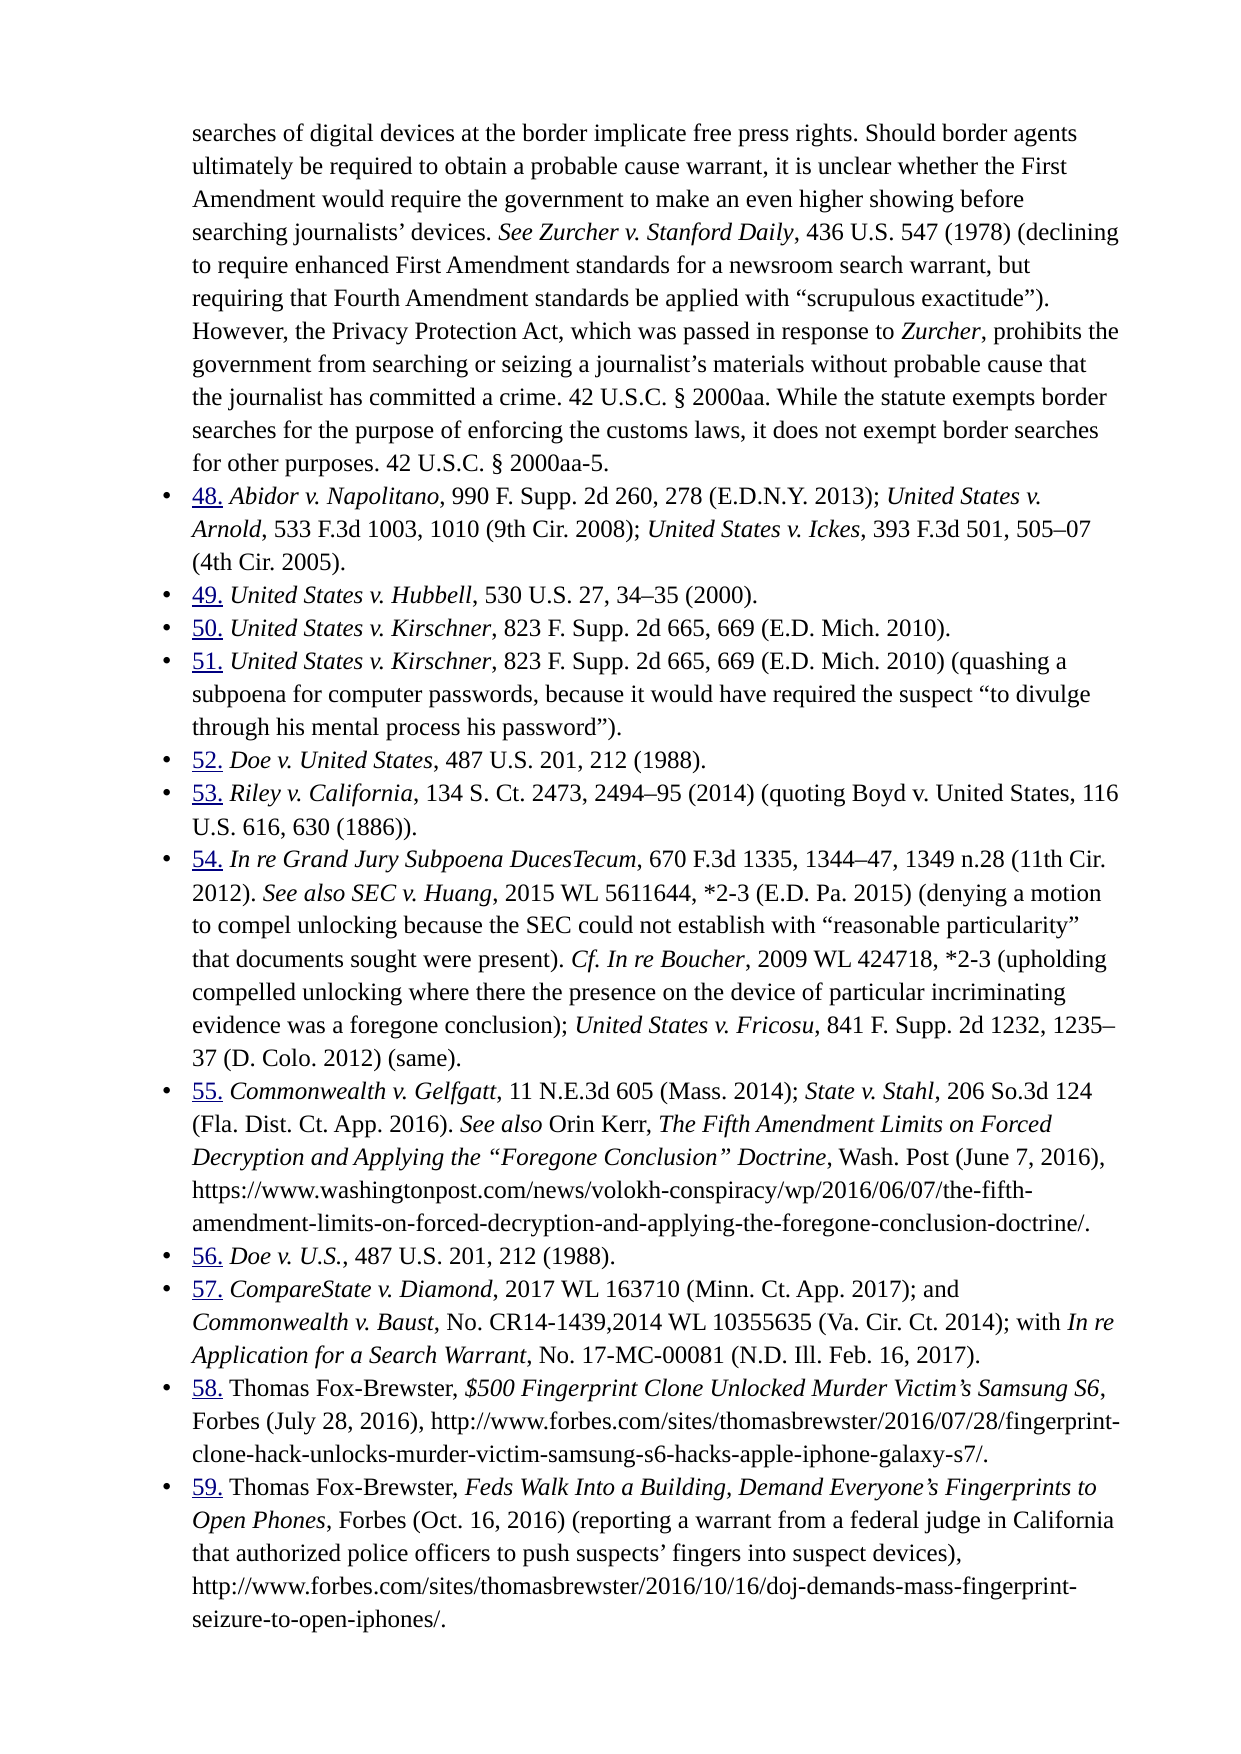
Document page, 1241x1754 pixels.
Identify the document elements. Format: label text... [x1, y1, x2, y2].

list searches of digital devices at the border implicate free press rights. Should border agents ultimately be required to obtain a probable cause warrant, it is unclear whether the First Amendment would require the government to make an even higher showing before searching journalists’ devices. See Zurcher v. Stanford Daily, 436 U.S. 547 (1978) (declining to require enhanced First Amendment standards for a newsroom search warrant, but requiring that Fourth Amendment standards be applied with “scrupulous exactitude”). However, the Privacy Protection Act, which was passed in response to Zurcher, prohibits the government from searching or seizing a journalist’s materials without probable cause that the journalist has committed a crime. 42 U.S.C. § 2000aa. While the statute exempts border searches for the purpose of enforcing the customs laws, it does not exempt border searches for other purposes. 42 U.S.C. § 2000aa-5. [162, 118, 1122, 477]
list 59. Thomas Fox-Brewster, Feds Walk Into a Building, Demand Everyone’s Fingerprints to Open Phones, Forbes (Oct. 16, 2016) (reporting a warrant from a federal judge in California that authorized police officers to push suspects’ fingers into suspect devices), http://www.forbes.com/sites/thomasbrewster/2016/10/16/doj-demands-mass-fingerprint-seizure-to-open-iphones/. [162, 1472, 1122, 1633]
list 54. In re Grand Jury Subpoena DucesTecum, 670 F.3d 1335, 1344–47, 1349 n.28 (11th Cir. 2012). See also SEC v. Huang, 2015 WL 5611644, *2-3 (E.D. Pa. 2015) (denying a motion to compel unlocking because the SEC could not establish with “reasonable particularity” that documents sought were present). Cf. In re Boucher, 2009 WL 424718, *2-3 (upholding compelled unlocking where there the presence on the device of particular incriminating evidence was a foregone conclusion); United States v. Fricosu, 841 F. Supp. 2d 1232, 1235–37 (D. Colo. 2012) (same). [162, 844, 1122, 1071]
list 58. Thomas Fox-Brewster, $500 Fingerprint Clone Unlocked Murder Victim’s Samsung S6, Forbes (July 28, 2016), http://www.forbes.com/sites/thomasbrewster/2016/07/28/fingerprint-clone-hack-unlocks-murder-victim-samsung-s6-hacks-apple-iphone-galaxy-s7/. [162, 1373, 1122, 1468]
list 50. United States v. Kirschner, 823 F. Supp. 2d 665, 669 (E.D. Mich. 2010). [162, 613, 1122, 642]
list 56. Doe v. U.S., 487 U.S. 201, 212 (1988). [162, 1241, 1122, 1269]
list 51. United States v. Kirschner, 823 F. Supp. 2d 665, 669 (E.D. Mich. 2010) (quashing a subpoena for computer passwords, because it would have required the suspect “to divulge through his mental process his password”). [162, 646, 1122, 741]
list 55. Commonwealth v. Gelfgatt, 11 N.E.3d 605 (Mass. 2014); State v. Stahl, 206 So.3d 124 (Fla. Dist. Ct. App. 2016). See also Orin Kerr, The Fifth Amendment Limits on Forced Decryption and Applying the “Foregone Conclusion” Doctrine, Wash. Post (June 7, 2016), https://www.washingtonpost.com/news/volokh-conspiracy/wp/2016/06/07/the-fifth-amendment-limits-on-forced-decryption-and-applying-the-foregone-conclusion-doctrine/. [162, 1076, 1122, 1237]
list 57. CompareState v. Diamond, 2017 WL 163710 (Minn. Ct. App. 2017); and Commonwealth v. Baust, No. CR14-1439,2014 WL 10355635 (Va. Cir. Ct. 2014); with In re Application for a Search Warrant, No. 17-MC-00081 (N.D. Ill. Feb. 16, 2017). [162, 1274, 1122, 1369]
list 53. Riley v. California, 134 S. Ct. 2473, 2494–95 (2014) (quoting Boyd v. United States, 116 U.S. 616, 630 (1886)). [162, 778, 1122, 840]
list 48. Abidor v. Napolitano, 990 F. Supp. 2d 260, 278 (E.D.N.Y. 2013); United States v. Arnold, 533 F.3d 1003, 1010 (9th Cir. 2008); United States v. Ickes, 393 F.3d 501, 505–07 (4th Cir. 2005). [162, 481, 1122, 576]
list 52. Doe v. United States, 487 U.S. 201, 212 (1988). [162, 746, 1122, 774]
list 49. United States v. Hubbell, 530 U.S. 27, 34–35 (2000). [162, 580, 1122, 609]
